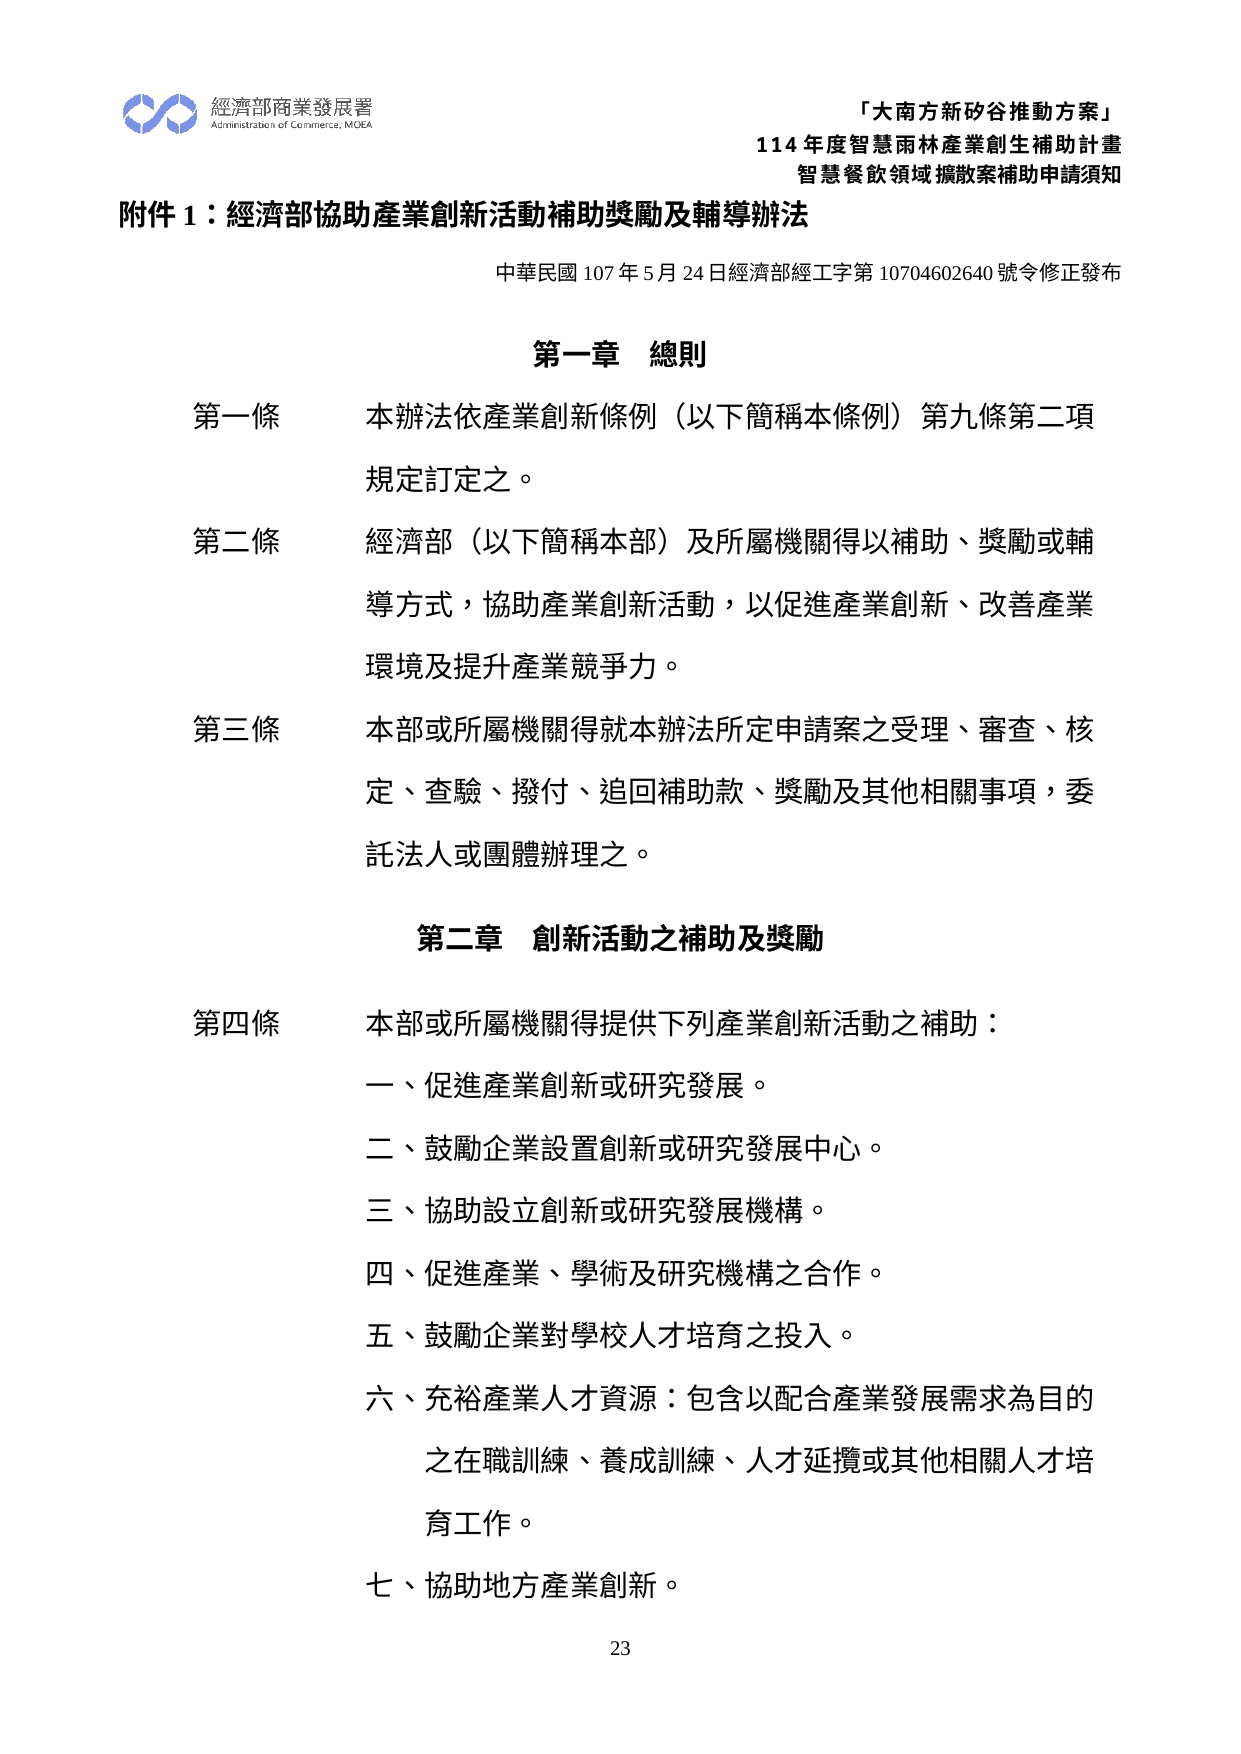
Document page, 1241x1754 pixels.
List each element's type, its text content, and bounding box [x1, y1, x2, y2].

table_cell 第二章 創新活動之補助及獎勵 [118, 873, 1122, 980]
table_cell 經濟部（以下簡稱本部）及所屬機關得以補助、獎勵或輔導方式，協助產業創新活動，以促進產業創新、改善產業環境及提升產業競爭力。 [354, 498, 1122, 686]
table_cell 第二條 [118, 498, 354, 686]
table_cell 第三條 [118, 686, 354, 873]
text 中華民國107年5月24日經濟部經工字第10704602640號令修正發布 [264, 257, 1122, 287]
subtitle 附件1：經濟部協助產業創新活動補助獎勵及輔導辦法 [118, 189, 1122, 234]
table_cell 本部或所屬機關得就本辦法所定申請案之受理、審查、核定、查驗、撥付、追回補助款、獎勵及其他相關事項，委託法人或團體辦理之。 [354, 686, 1122, 873]
table_cell 第四條 [118, 980, 354, 1605]
table_header 第一章 總則 [118, 311, 1122, 373]
table_cell 第一條 [118, 373, 354, 498]
table_cell 本辦法依產業創新條例（以下簡稱本條例）第九條第二項規定訂定之。 [354, 373, 1122, 498]
table_cell 本部或所屬機關得提供下列產業創新活動之補助： 一、促進產業創新或研究發展。 二、鼓勵企業設置創新或研究發展中心。 三、協助設立創新或研究發展機構。 四、促進產業、學術及研究機構之合作。 五、鼓勵企業對學校人才培育之投入。 六、充裕產業人才資源：包含以配合產業發展需求為目的之在職訓練、養成訓練、人才延攬或其他相關人才培育工作。 七、協助地方產業創新。 [354, 980, 1122, 1605]
